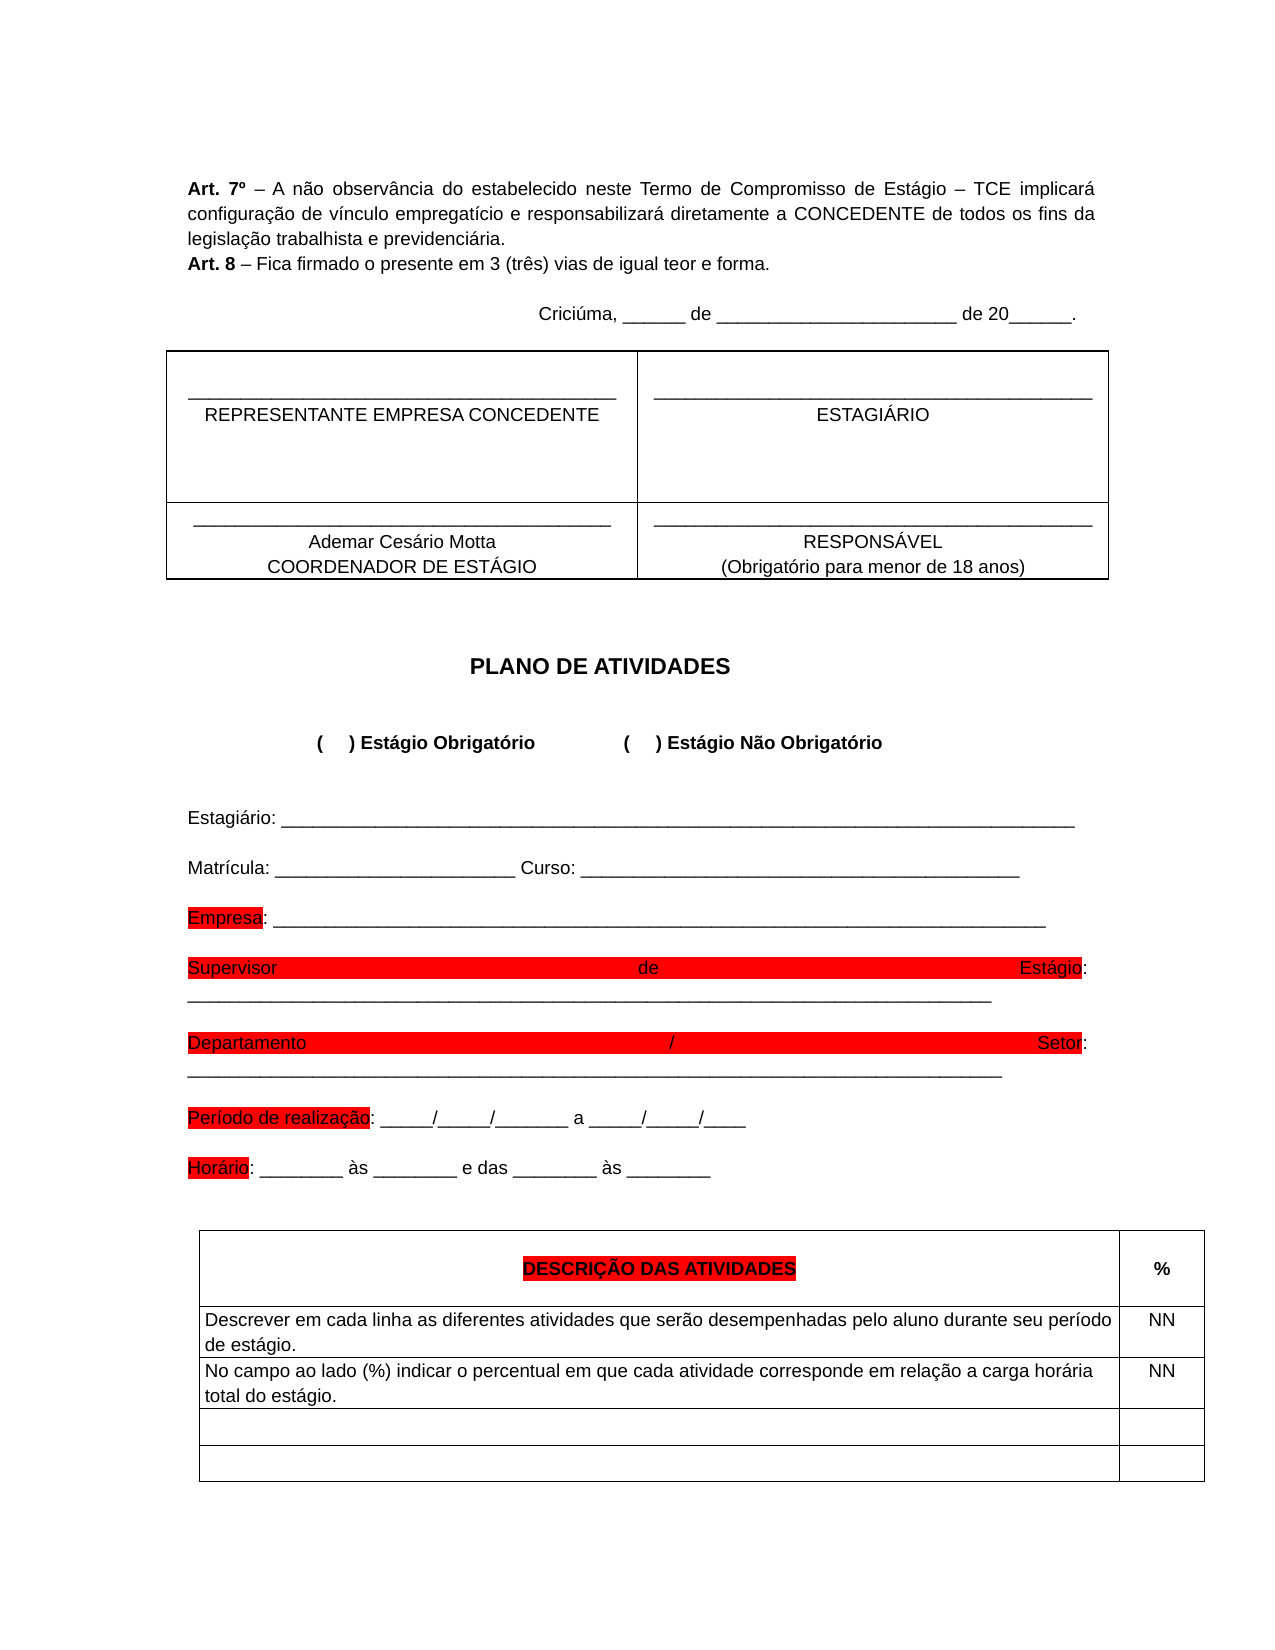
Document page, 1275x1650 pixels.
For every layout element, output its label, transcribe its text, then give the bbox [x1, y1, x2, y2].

text Matrícula: _______________________ Curso: __________________________________________ [187, 855, 1087, 880]
text Horário: ________ às ________ e das ________ às ________ [187, 1155, 1087, 1180]
table_header __________________________________________ ESTAGIÁRIO [638, 352, 1108, 502]
table_cell __________________________________________ RESPONSÁVEL (Obrigatório para menor de 18 anos) [638, 503, 1108, 578]
table_cell [200, 1409, 1119, 1444]
table_cell NN [1120, 1307, 1204, 1357]
text Art. 7º – A não observância do estabelecido neste Termo de Compromisso de Estágio – TCE implicará configuração de vínculo empregatício e responsabilizará diretamente a concedente de todos os fins da legislação trabalhista e previdenciária. [187, 175, 1095, 250]
text Estagiário: ____________________________________________________________________________ [187, 805, 1087, 830]
text Supervisor de Estágio: _____________________________________________________________________________ [187, 955, 1087, 1005]
text Empresa: __________________________________________________________________________ [187, 905, 1087, 930]
table_header % [1120, 1231, 1204, 1306]
table_header _________________________________________ REPRESENTANTE EMPRESA CONCEDENTE [167, 352, 637, 502]
table_cell ________________________________________ Ademar Cesário Motta COORDENADOR DE ESTÁGIO [167, 503, 637, 578]
text Período de realização: _____/_____/_______ a _____/_____/____ [187, 1105, 1087, 1130]
text PLANO DE ATIVIDADES [112, 655, 1087, 680]
table_cell Descrever em cada linha as diferentes atividades que serão desempenhadas pelo aluno durante seu período de estágio. [200, 1307, 1119, 1357]
text ( ) Estágio Obrigatório ( ) Estágio Não Obrigatório [112, 730, 1087, 755]
table_cell No campo ao lado (%) indicar o percentual em que cada atividade corresponde em relação a carga horária total do estágio. [200, 1358, 1119, 1408]
table_cell [1120, 1409, 1204, 1444]
table_cell [200, 1446, 1119, 1481]
table_header DESCRIÇÃO DAS ATIVIDADES [200, 1231, 1119, 1306]
table_cell NN [1120, 1358, 1204, 1408]
text Art. 8 – Fica firmado o presente em 3 (três) vias de igual teor e forma. [187, 250, 1095, 275]
text Criciúma, ______ de _______________________ de 20______. [187, 300, 1076, 325]
text Departamento / Setor: ______________________________________________________________________________ [187, 1030, 1087, 1080]
table_cell [1120, 1446, 1204, 1481]
